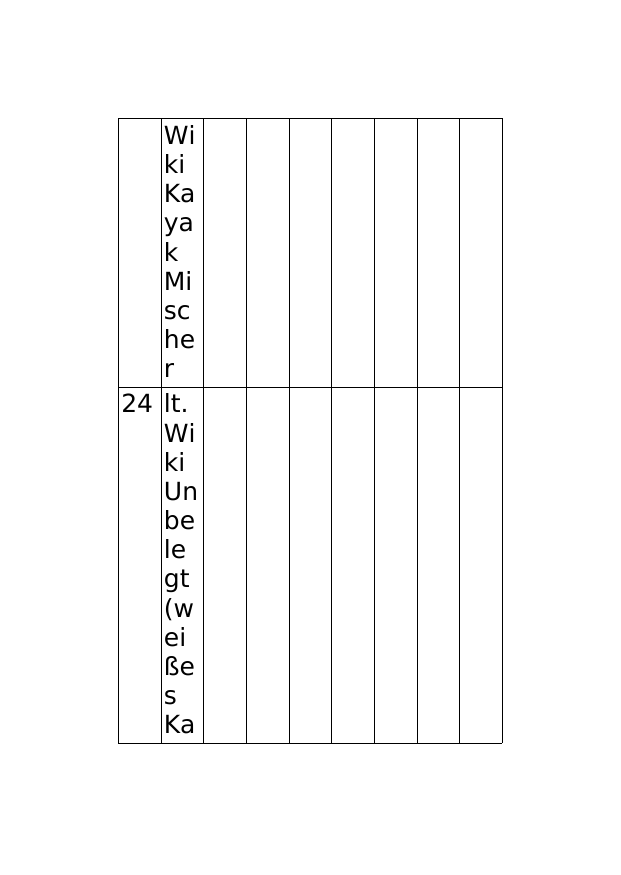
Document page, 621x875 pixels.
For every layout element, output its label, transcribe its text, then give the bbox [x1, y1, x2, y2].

table_cell [375, 388, 417, 742]
table_cell [204, 388, 246, 742]
table_cell [290, 388, 331, 742]
table_cell 24 [119, 388, 161, 742]
table_cell [247, 119, 289, 387]
table_cell Wiki Kayak Mischer [162, 119, 203, 387]
table_cell [460, 388, 502, 742]
table_cell lt. Wiki Unbelegt (weißes Ka [162, 388, 203, 742]
table_cell [418, 388, 459, 742]
table_cell [204, 119, 246, 387]
table_cell [290, 119, 331, 387]
table_cell [332, 119, 374, 387]
table_cell [332, 388, 374, 742]
table_cell [375, 119, 417, 387]
table_cell [460, 119, 502, 387]
table_cell [247, 388, 289, 742]
table_cell [418, 119, 459, 387]
table_cell [119, 119, 161, 387]
